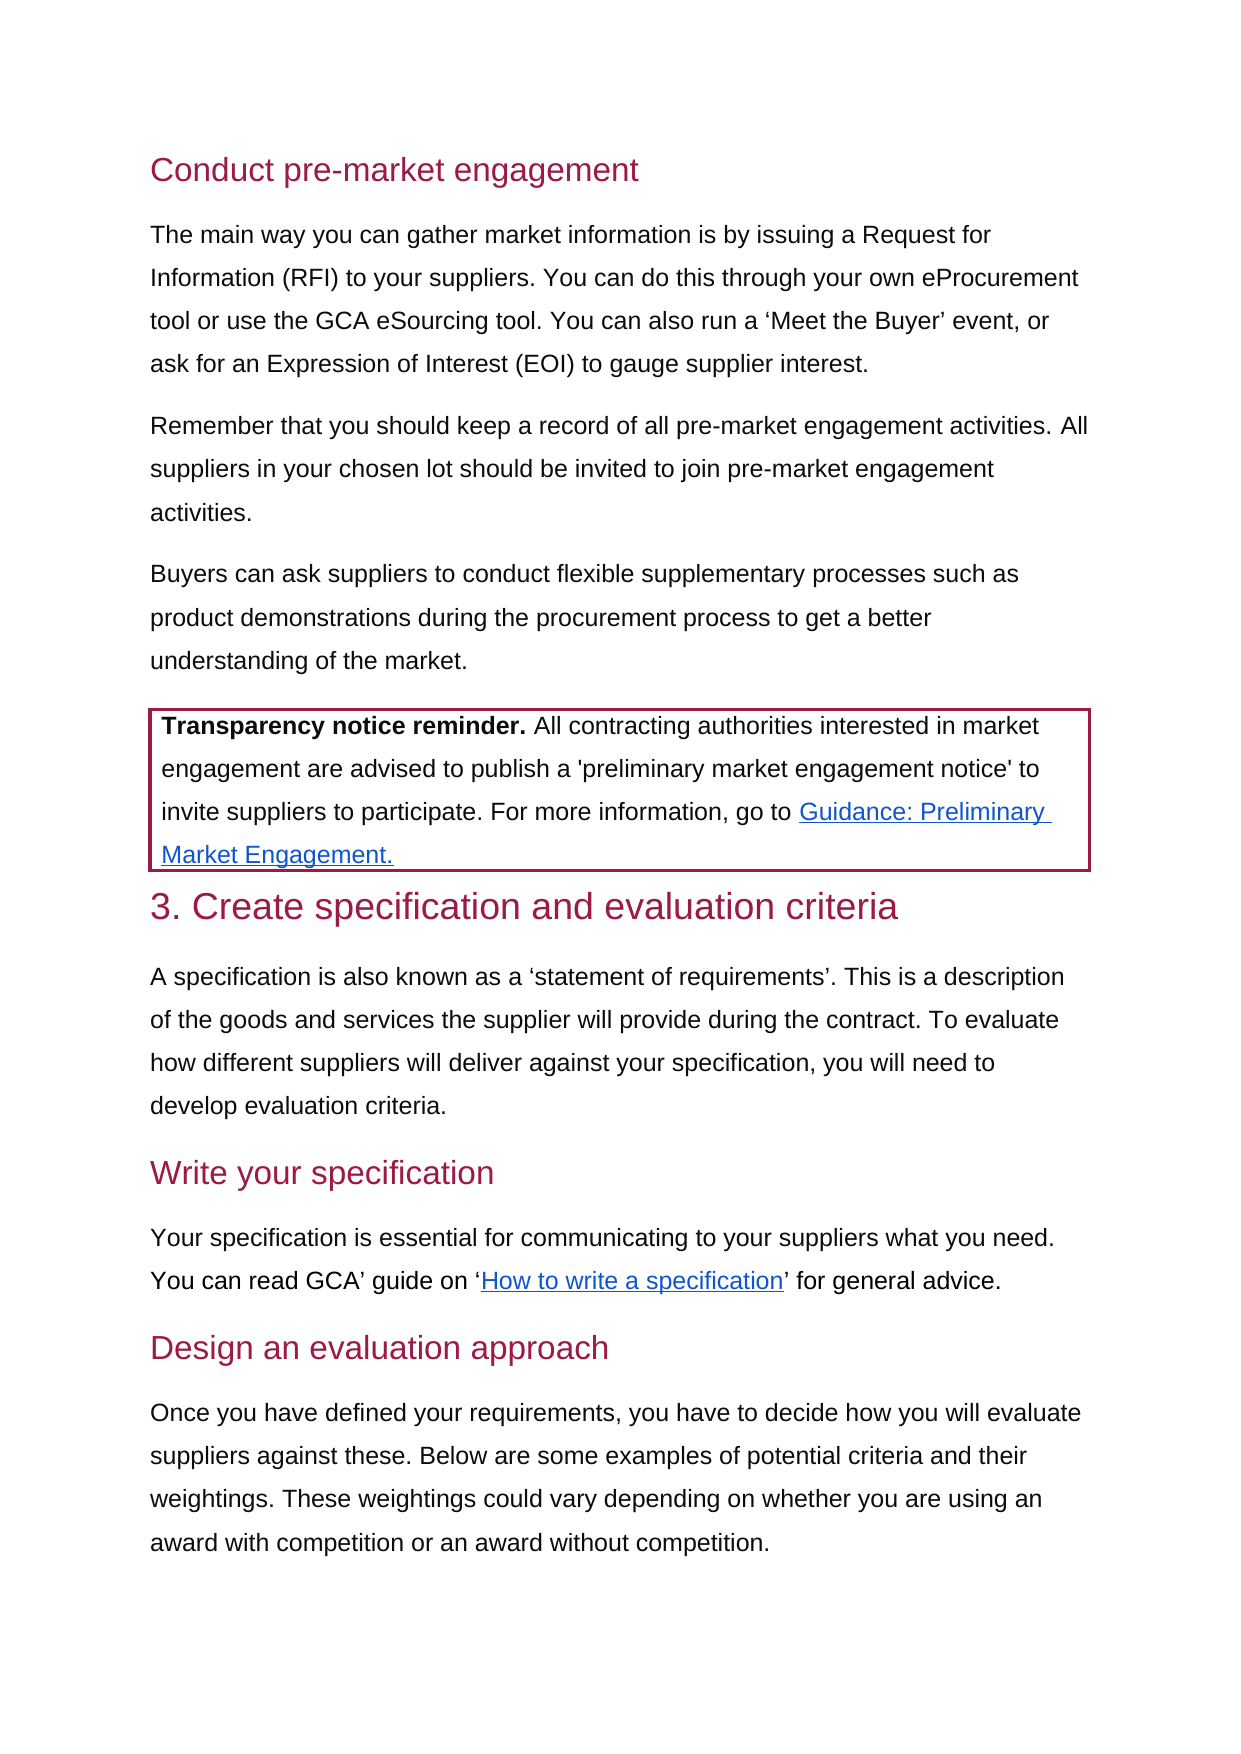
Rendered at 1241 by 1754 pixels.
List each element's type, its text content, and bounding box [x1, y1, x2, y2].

text Remember that you should keep a record of all pre-market engagement activities. All suppliers in your chosen lot should be invited to join pre-market engagement activities. [150, 411, 1090, 526]
text The main way you can gather market information is by issuing a Request for Information (RFI) to your suppliers. You can do this through your own eProcurement tool or use the GCA eSourcing tool. You can also run a ‘Meet the Buyer’ event, or ask for an Expression of Interest (EOI) to gauge supplier interest. [150, 220, 1090, 378]
text Once you have defined your requirements, you have to decide how you will evaluate suppliers against these. Below are some examples of potential criteria and their weightings. These weightings could vary depending on whether you are using an award with competition or an award without competition. [150, 1398, 1090, 1556]
text Your specification is essential for communicating to your suppliers what you need. You can read GCA’ guide on ‘How to write a specification’ for general advice. [150, 1223, 1090, 1295]
subtitle 3. Create specification and evaluation criteria [150, 884, 1090, 928]
subtitle Write your specification [150, 1153, 1090, 1191]
subtitle Conduct pre-market engagement [150, 150, 1090, 188]
text Buyers can ask suppliers to conduct flexible supplementary processes such as product demonstrations during the procurement process to get a better understanding of the market. [150, 559, 1090, 674]
subtitle Design an evaluation approach [150, 1328, 1090, 1366]
text A specification is also known as a ‘statement of requirements’. This is a description of the goods and services the supplier will provide during the contract. To evaluate how different suppliers will deliver against your specification, you will need to develop evaluation criteria. [150, 962, 1090, 1120]
table_header Transparency notice reminder. All contracting authorities interested in market engagement are advised to publish a 'preliminary market engagement notice' to invite suppliers to participate. For more information, go to Guidance: Preliminary Market Engagement. [152, 711, 1088, 869]
